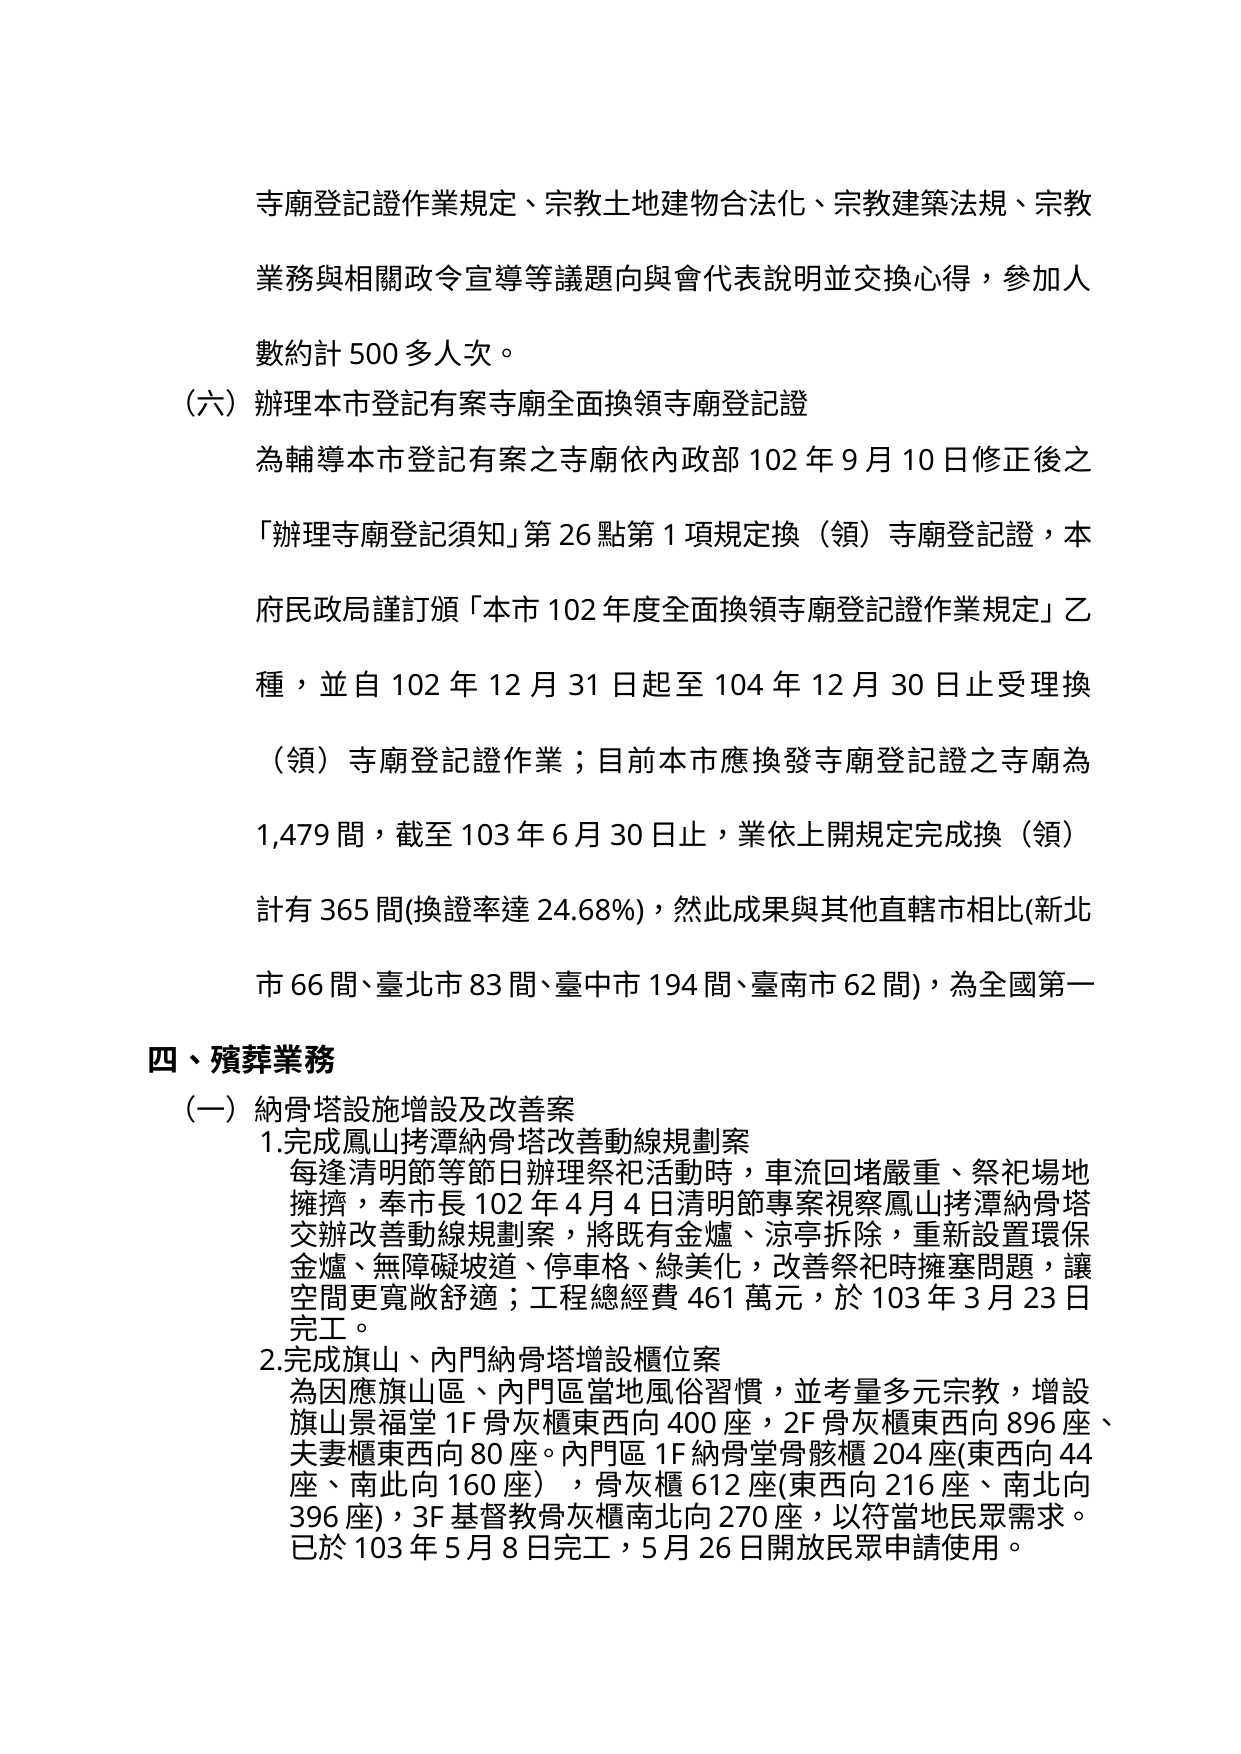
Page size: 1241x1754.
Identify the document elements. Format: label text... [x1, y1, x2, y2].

text 2.完成旗山、內門納骨塔增設櫃位案 [259, 1346, 1092, 1377]
text 1.完成鳳山拷潭納骨塔改善動線規劃案 [259, 1127, 1092, 1158]
text （六）辦理本市登記有案寺廟全面換領寺廟登記證 [148, 389, 1092, 421]
text 為因應旗山區、內門區當地風俗習慣，並考量多元宗教，增設旗山景福堂1F骨灰櫃東西向400座，2F骨灰櫃東西向896座、夫妻櫃東西向80座。內門區1F納骨堂骨骸櫃204座(東西向44座、南此向160座），骨灰櫃612座(東西向216座、南北向396座)，3F基督教骨灰櫃南北向270座，以符當地民眾需求。已於103年5月8日完工，5月26日開放民眾申請使用。 [289, 1377, 1092, 1564]
text （一）納骨塔設施增設及改善案 [148, 1096, 1092, 1127]
text 四、殯葬業務 [148, 1021, 1092, 1096]
text 每逢清明節等節日辦理祭祀活動時，車流回堵嚴重、祭祀場地擁擠，奉市長102年4月4日清明節專案視察鳳山拷潭納骨塔交辦改善動線規劃案，將既有金爐、涼亭拆除，重新設置環保金爐、無障礙坡道、停車格、綠美化，改善祭祀時擁塞問題，讓空間更寬敞舒適；工程總經費461萬元，於103年3月23日完工。 [289, 1158, 1092, 1346]
text 為輔導本市登記有案之寺廟依內政部102年9月10日修正後之「辦理寺廟登記須知」第26點第1項規定換（領）寺廟登記證，本府民政局謹訂頒「本市102年度全面換領寺廟登記證作業規定」乙種，並自102年12月31日起至104年12月30日止受理換（領）寺廟登記證作業；目前本市應換發寺廟登記證之寺廟為1,479間，截至103年6月30日止，業依上開規定完成換（領）計有365間(換證率達24.68%)，然此成果與其他直轄市相比(新北市66間、臺北市83間、臺中市194間、臺南市62間)，為全國第一。 [255, 421, 1092, 1021]
text 因應寺廟登記制度修正變革，加強本市宗教團體瞭解相關法令及實務與輔導其依修正後宗教相關規定辦理寺廟相關登記（變動）、申請換發登記表證及不動產(含土地或建物)合法化等事項，期使本市宗教團體組織健全進而正常運作，爰於103年6月9、11及13日分別假鳳山、岡山及旗山等3區邀請本市宗教團體代表及本市各區公所承辦同仁參加座談，特就寺廟登記制度變革、本市全面換發寺廟登記證作業規定、宗教土地建物合法化、宗教建築法規、宗教業務與相關政令宣導等議題向與會代表說明並交換心得，參加人數約計500多人次。 [255, 164, 1092, 389]
